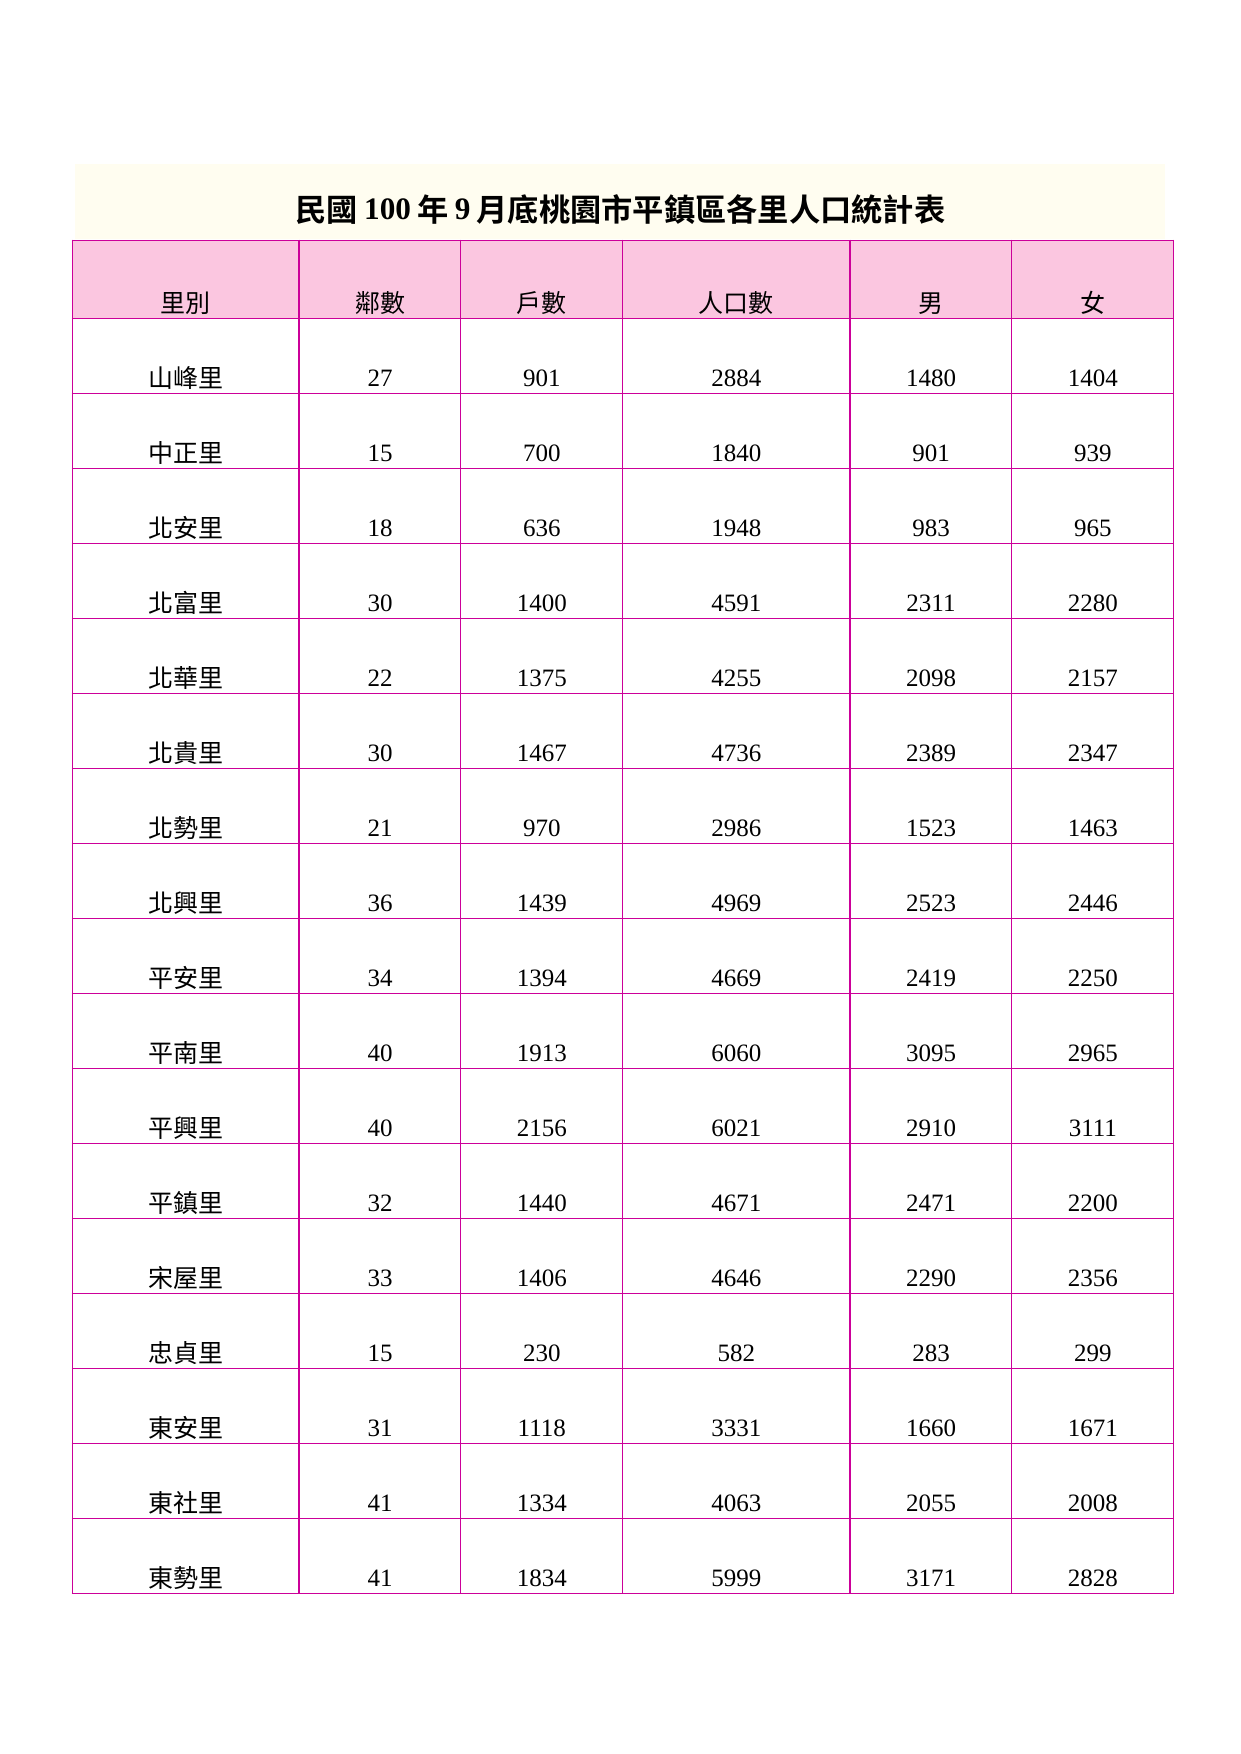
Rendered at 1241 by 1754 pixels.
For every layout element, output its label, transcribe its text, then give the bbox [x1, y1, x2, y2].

table_cell 6021 [623, 1069, 849, 1143]
table_cell 1834 [461, 1519, 622, 1593]
table_cell 平鎮里 [73, 1144, 298, 1218]
table_cell 2200 [1012, 1144, 1173, 1218]
table_cell 2523 [851, 844, 1011, 918]
table_cell 東安里 [73, 1369, 298, 1443]
table_cell 2008 [1012, 1444, 1173, 1518]
table_cell 1118 [461, 1369, 622, 1443]
table_cell 283 [851, 1294, 1011, 1368]
table_cell 4255 [623, 619, 849, 693]
table_cell 忠貞里 [73, 1294, 298, 1368]
table_cell 4646 [623, 1219, 849, 1293]
table_cell 平安里 [73, 919, 298, 993]
table_cell 北興里 [73, 844, 298, 918]
table_cell 2965 [1012, 994, 1173, 1068]
table_cell 40 [300, 1069, 460, 1143]
table_cell 2910 [851, 1069, 1011, 1143]
table_cell 2250 [1012, 919, 1173, 993]
text 民國100年9月底桃園市平鎮區各里人口統計表 [75, 164, 1165, 239]
table_cell 901 [461, 319, 622, 393]
table_cell 北安里 [73, 469, 298, 543]
table_cell 4969 [623, 844, 849, 918]
table_cell 2446 [1012, 844, 1173, 918]
table_cell 北富里 [73, 544, 298, 618]
table_cell 36 [300, 844, 460, 918]
table_cell 2884 [623, 319, 849, 393]
table_cell 40 [300, 994, 460, 1068]
table_cell 2986 [623, 769, 849, 843]
table_cell 北華里 [73, 619, 298, 693]
table_cell 2419 [851, 919, 1011, 993]
table_cell 2389 [851, 694, 1011, 768]
table_cell 3095 [851, 994, 1011, 1068]
table_cell 901 [851, 394, 1011, 468]
table_cell 平興里 [73, 1069, 298, 1143]
table_cell 230 [461, 1294, 622, 1368]
table_cell 1467 [461, 694, 622, 768]
table_cell 983 [851, 469, 1011, 543]
table_cell 22 [300, 619, 460, 693]
table_cell 3331 [623, 1369, 849, 1443]
table_cell 939 [1012, 394, 1173, 468]
table_cell 1523 [851, 769, 1011, 843]
table_cell 636 [461, 469, 622, 543]
table_cell 中正里 [73, 394, 298, 468]
table_cell 3171 [851, 1519, 1011, 1593]
table_cell 31 [300, 1369, 460, 1443]
table_cell 1671 [1012, 1369, 1173, 1443]
table_header 鄰數 [300, 241, 460, 318]
table_cell 18 [300, 469, 460, 543]
table_cell 21 [300, 769, 460, 843]
table_cell 33 [300, 1219, 460, 1293]
table_cell 4063 [623, 1444, 849, 1518]
table_cell 1439 [461, 844, 622, 918]
table_cell 41 [300, 1444, 460, 1518]
table_cell 東社里 [73, 1444, 298, 1518]
table_cell 1948 [623, 469, 849, 543]
table_cell 1463 [1012, 769, 1173, 843]
table_cell 北勢里 [73, 769, 298, 843]
table_cell 32 [300, 1144, 460, 1218]
table_cell 30 [300, 694, 460, 768]
table_cell 299 [1012, 1294, 1173, 1368]
table_cell 1406 [461, 1219, 622, 1293]
table_cell 15 [300, 394, 460, 468]
table_cell 1913 [461, 994, 622, 1068]
table_cell 4671 [623, 1144, 849, 1218]
table_header 里別 [73, 241, 298, 318]
table_cell 34 [300, 919, 460, 993]
table_cell 宋屋里 [73, 1219, 298, 1293]
table_cell 30 [300, 544, 460, 618]
table_cell 2347 [1012, 694, 1173, 768]
table_cell 1375 [461, 619, 622, 693]
table_cell 2156 [461, 1069, 622, 1143]
table_cell 1400 [461, 544, 622, 618]
table_cell 1840 [623, 394, 849, 468]
table_cell 2290 [851, 1219, 1011, 1293]
table_cell 700 [461, 394, 622, 468]
table_cell 東勢里 [73, 1519, 298, 1593]
table_header 戶數 [461, 241, 622, 318]
table_cell 4736 [623, 694, 849, 768]
table_cell 15 [300, 1294, 460, 1368]
table_cell 3111 [1012, 1069, 1173, 1143]
table_cell 2471 [851, 1144, 1011, 1218]
table_cell 6060 [623, 994, 849, 1068]
table_cell 1404 [1012, 319, 1173, 393]
table_cell 582 [623, 1294, 849, 1368]
table_cell 2356 [1012, 1219, 1173, 1293]
table_cell 27 [300, 319, 460, 393]
table_cell 970 [461, 769, 622, 843]
table_cell 山峰里 [73, 319, 298, 393]
table_header 人口數 [623, 241, 849, 318]
table_cell 北貴里 [73, 694, 298, 768]
table_cell 1440 [461, 1144, 622, 1218]
table_cell 1660 [851, 1369, 1011, 1443]
table_cell 4669 [623, 919, 849, 993]
table_cell 2828 [1012, 1519, 1173, 1593]
table_cell 965 [1012, 469, 1173, 543]
table_cell 2280 [1012, 544, 1173, 618]
table_cell 2157 [1012, 619, 1173, 693]
table_cell 2055 [851, 1444, 1011, 1518]
table_cell 4591 [623, 544, 849, 618]
table_cell 41 [300, 1519, 460, 1593]
table_cell 1480 [851, 319, 1011, 393]
table_header 女 [1012, 241, 1173, 318]
table_cell 1394 [461, 919, 622, 993]
table_cell 5999 [623, 1519, 849, 1593]
table_header 男 [851, 241, 1011, 318]
table_cell 2098 [851, 619, 1011, 693]
table_cell 2311 [851, 544, 1011, 618]
table_cell 1334 [461, 1444, 622, 1518]
table_cell 平南里 [73, 994, 298, 1068]
